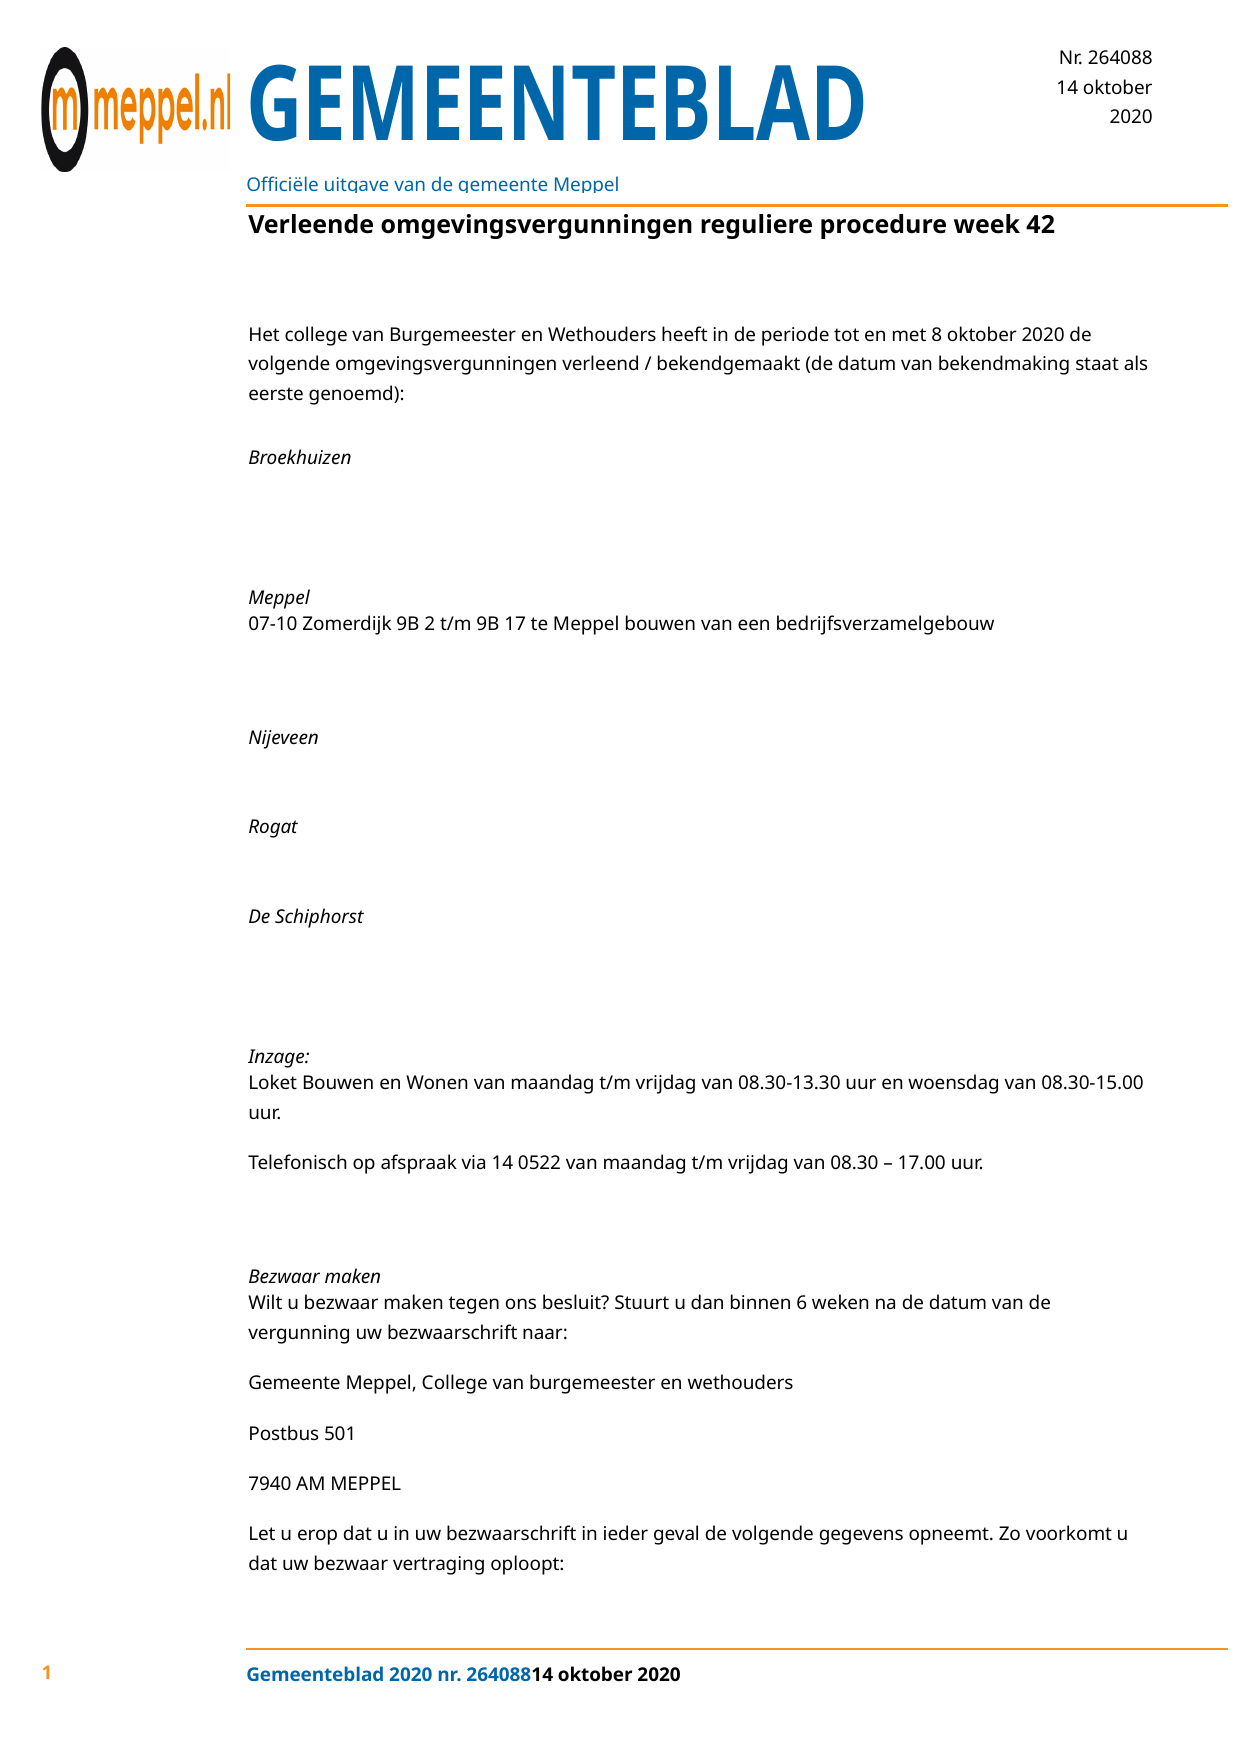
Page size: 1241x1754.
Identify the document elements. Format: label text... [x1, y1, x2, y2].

text Let u erop dat u in uw bezwaarschrift in ieder geval de volgende gegevens opneemt. Zo voorkomt u dat uw bezwaar vertraging oploopt: [248, 1521, 1152, 1576]
text Bezwaar maken [248, 1264, 1152, 1289]
text Verleende omgevingsvergunningen reguliere procedure week 42 [248, 207, 1152, 241]
picture [41, 47, 231, 172]
text Rogat [248, 814, 1152, 839]
text 07-10 Zomerdijk 9B 2 t/m 9B 17 te Meppel bouwen van een bedrijfsverzamelgebouw [248, 610, 1152, 635]
text De Schiphorst [248, 903, 1152, 929]
text Wilt u bezwaar maken tegen ons besluit? Stuurt u dan binnen 6 weken na de datum van de vergunning uw bezwaarschrift naar: [248, 1289, 1152, 1345]
text Gemeente Meppel, College van burgemeester en wethouders [248, 1369, 1152, 1395]
text Inzage: [248, 1043, 1152, 1069]
text Loket Bouwen en Wonen van maandag t/m vrijdag van 08.30-13.30 uur en woensdag van 08.30-15.00 uur. [248, 1069, 1152, 1124]
text Telefonisch op afspraak via 14 0522 van maandag t/m vrijdag van 08.30 – 17.00 uur. [248, 1149, 1152, 1175]
text Meppel [248, 584, 1152, 610]
text Nijeveen [248, 724, 1152, 750]
text 7940 AM MEPPEL [248, 1470, 1152, 1496]
text Het college van Burgemeester en Wethouders heeft in de periode tot en met 8 oktober 2020 de volgende omgevingsvergunningen verleend / bekendgemaakt (de datum van bekendmaking staat als eerste genoemd): [248, 321, 1152, 406]
text Postbus 501 [248, 1420, 1152, 1446]
text Broekhuizen [248, 444, 1152, 469]
